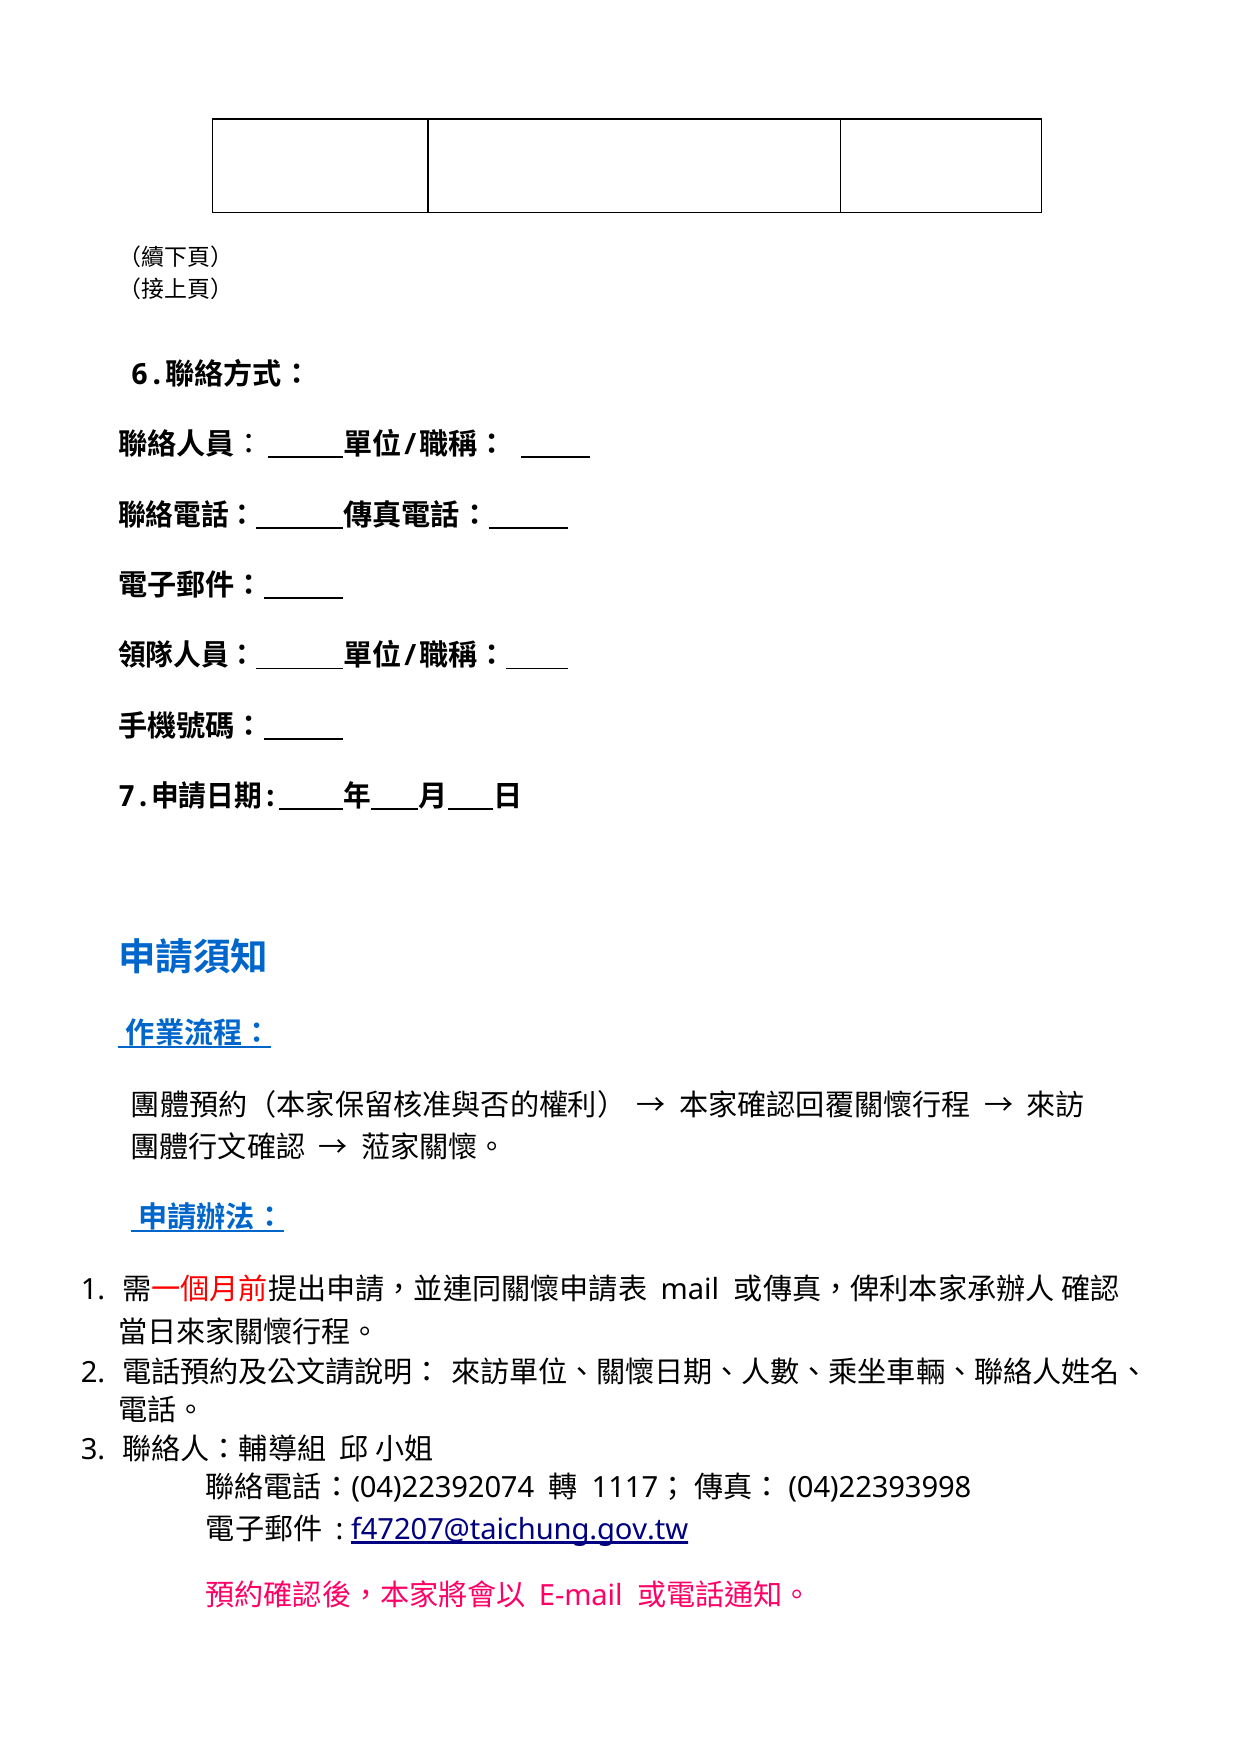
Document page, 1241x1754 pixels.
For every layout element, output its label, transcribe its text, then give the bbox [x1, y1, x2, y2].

text 7.申請日期: 年 月 日 [118, 773, 1122, 815]
text 領隊人員： 單位/職稱： [118, 632, 1122, 674]
text 手機號碼： [118, 702, 1122, 745]
text 預約確認後，本家將會以 E-mail 或電話通知。 [131, 1572, 960, 1614]
text 電子郵件 : f47207@taichung.gov.tw [131, 1505, 960, 1548]
table_cell [429, 120, 840, 212]
text 聯絡電話：(04)22392074 轉 1117；傳真：(04)22393998 [206, 1467, 1122, 1505]
text （續下頁） [118, 241, 1122, 272]
text 聯絡電話： 傳真電話： [118, 491, 1122, 534]
text 作業流程： [118, 1009, 1122, 1052]
text 電子郵件： [118, 562, 1122, 604]
table_cell [841, 120, 1041, 212]
text 3. 聯絡人：輔導組 邱小姐 [81, 1429, 1122, 1467]
text 2. 電話預約及公文請說明： 來訪單位、關懷日期、人數、乘坐車輛、聯絡人姓名、電話。 [81, 1352, 1122, 1428]
subtitle 6.聯絡方式： [131, 353, 1122, 393]
text 1. 需一個月前提出申請，並連同關懷申請表 mail 或傳真，俾利本家承辦人 確認當日來家關懷行程。 [81, 1266, 1122, 1351]
text 團體預約（本家保留核准與否的權利） → 本家確認回覆關懷行程 → 來訪 團體行文確認 → 蒞家關懷。 [131, 1081, 1111, 1166]
subtitle 申請辦法： [131, 1194, 1122, 1236]
text 申請須知 [118, 927, 1122, 981]
text （接上頁） [118, 272, 1122, 304]
table_cell [213, 120, 427, 212]
text 聯絡人員： 單位/職稱： [118, 421, 1122, 463]
